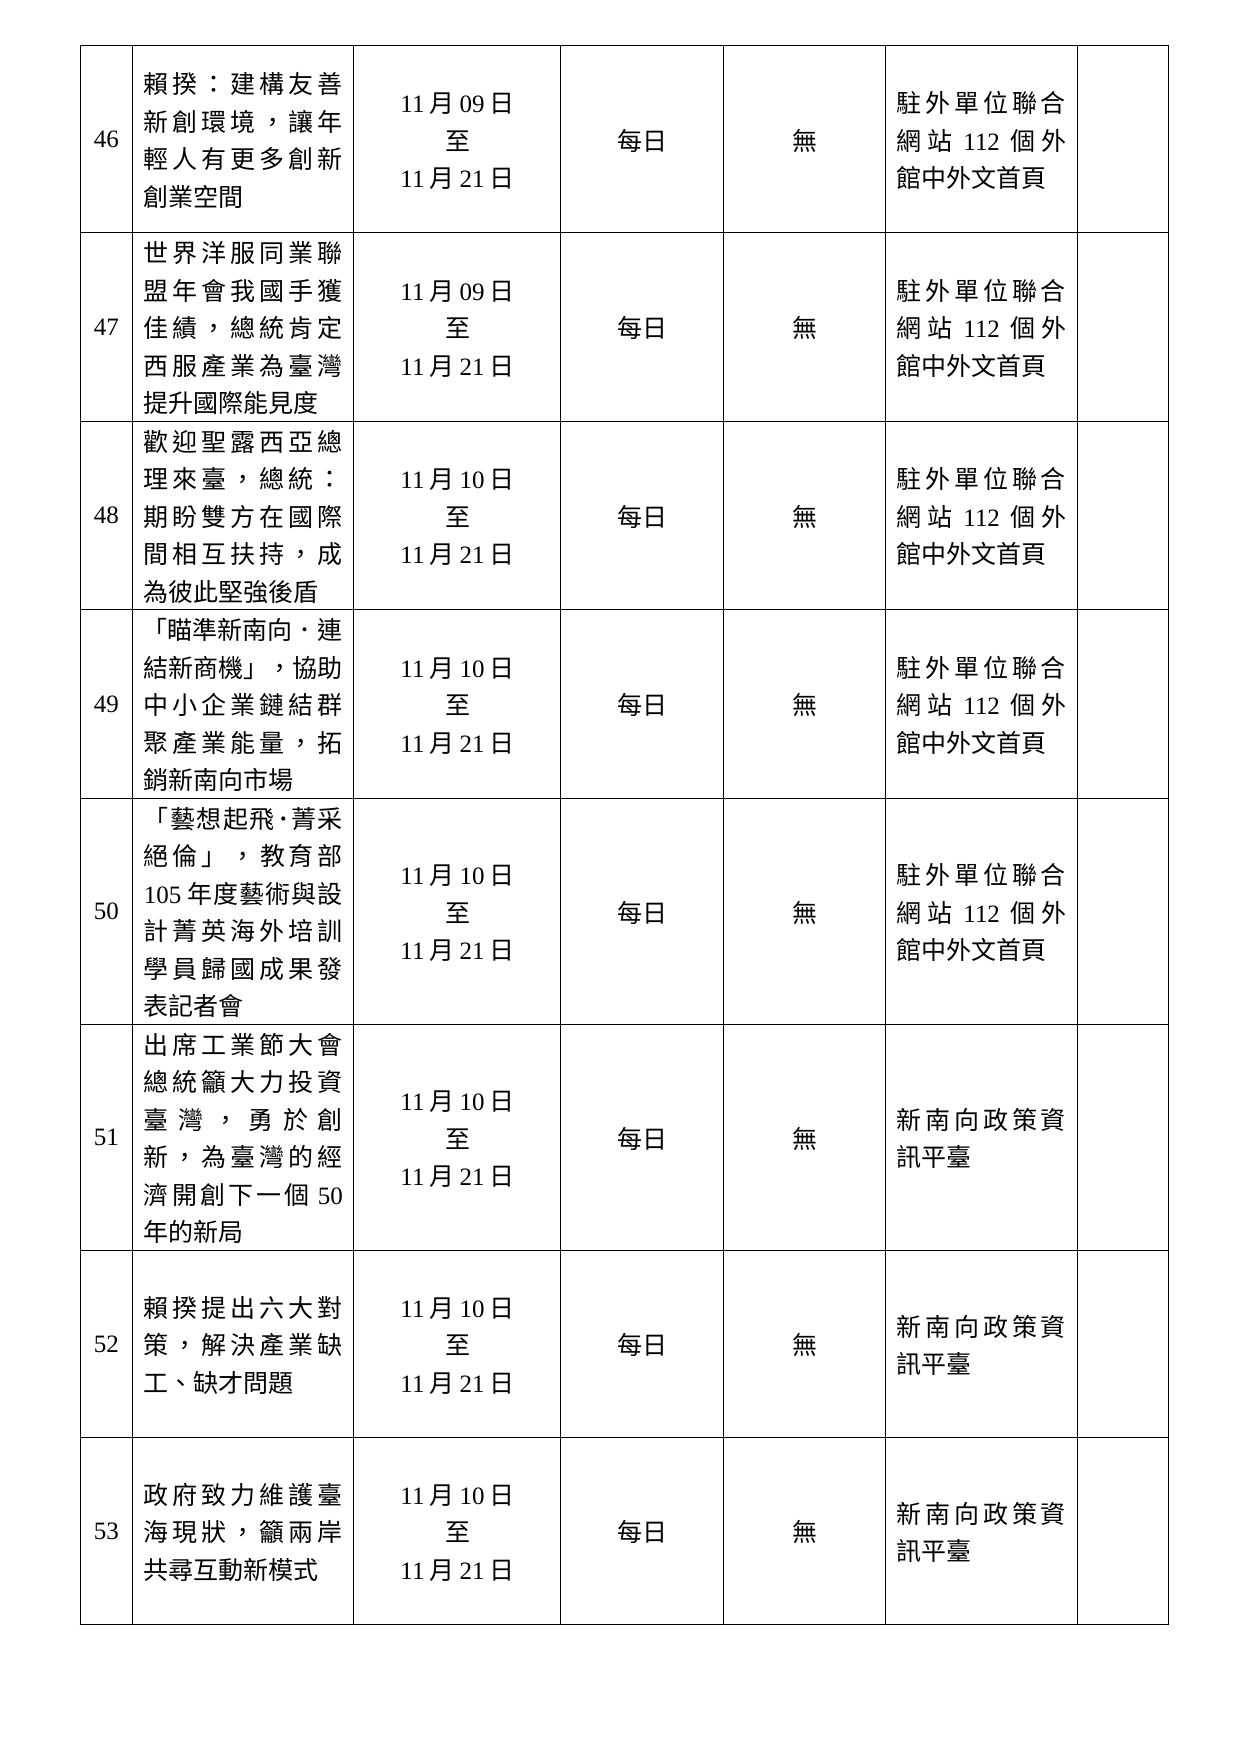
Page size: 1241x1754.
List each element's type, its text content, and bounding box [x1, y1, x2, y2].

table_cell 新南向政策資訊平臺 [886, 1251, 1077, 1437]
table_cell 「藝想起飛･菁采絕倫」，教育部105年度藝術與設計菁英海外培訓學員歸國成果發表記者會 [133, 799, 353, 1024]
table_cell 賴揆提出六大對策，解決產業缺工、缺才問題 [133, 1251, 353, 1437]
table_cell 每日 [561, 610, 723, 798]
table_cell 11月09日 至 11月21日 [354, 233, 560, 421]
table_cell 每日 [561, 422, 723, 609]
table_cell 每日 [561, 1438, 723, 1624]
table_cell 駐外單位聯合網站112個外館中外文首頁 [886, 610, 1077, 798]
table_cell 無 [724, 233, 885, 421]
table_cell 新南向政策資訊平臺 [886, 1025, 1077, 1250]
table_cell [1078, 233, 1168, 421]
table_cell [1078, 46, 1168, 232]
table_cell [1078, 610, 1168, 798]
table_cell 11月10日 至 11月21日 [354, 422, 560, 609]
table_cell 駐外單位聯合網站112個外館中外文首頁 [886, 422, 1077, 609]
table_cell 11月10日 至 11月21日 [354, 799, 560, 1024]
table_cell 無 [724, 46, 885, 232]
table_cell 駐外單位聯合網站112個外館中外文首頁 [886, 799, 1077, 1024]
table_cell [1078, 1251, 1168, 1437]
table_cell 每日 [561, 233, 723, 421]
table_cell 無 [724, 1251, 885, 1437]
table_cell 新南向政策資訊平臺 [886, 1438, 1077, 1624]
table_cell [1078, 799, 1168, 1024]
table_cell 11月09日 至 11月21日 [354, 46, 560, 232]
table_cell 每日 [561, 799, 723, 1024]
table_cell 52 [81, 1251, 132, 1437]
table_cell 每日 [561, 1251, 723, 1437]
table_cell 46 [81, 46, 132, 232]
table_cell 政府致力維護臺海現狀，籲兩岸共尋互動新模式 [133, 1438, 353, 1624]
table_cell 49 [81, 610, 132, 798]
table_cell 每日 [561, 46, 723, 232]
table_cell 無 [724, 422, 885, 609]
table_cell 53 [81, 1438, 132, 1624]
table_cell 11月10日 至 11月21日 [354, 610, 560, 798]
table_cell 48 [81, 422, 132, 609]
table_cell 11月10日 至 11月21日 [354, 1251, 560, 1437]
table_cell 「瞄準新南向．連結新商機」，協助中小企業鏈結群聚產業能量，拓銷新南向市場 [133, 610, 353, 798]
table_cell 50 [81, 799, 132, 1024]
table_cell [1078, 1025, 1168, 1250]
table_cell 無 [724, 1025, 885, 1250]
table_cell [1078, 422, 1168, 609]
table_cell 11月10日 至 11月21日 [354, 1438, 560, 1624]
table_cell 無 [724, 799, 885, 1024]
table_cell 每日 [561, 1025, 723, 1250]
table_cell 51 [81, 1025, 132, 1250]
table_cell [1078, 1438, 1168, 1624]
table_cell 出席工業節大會總統籲大力投資臺灣，勇於創新，為臺灣的經濟開創下一個50年的新局 [133, 1025, 353, 1250]
table_cell 駐外單位聯合網站112個外館中外文首頁 [886, 233, 1077, 421]
table_cell 歡迎聖露西亞總理來臺，總統：期盼雙方在國際間相互扶持，成為彼此堅強後盾 [133, 422, 353, 609]
table_cell 賴揆：建構友善新創環境，讓年輕人有更多創新創業空間 [133, 46, 353, 232]
table_cell 47 [81, 233, 132, 421]
table_cell 駐外單位聯合網站112個外館中外文首頁 [886, 46, 1077, 232]
table_cell 無 [724, 1438, 885, 1624]
table_cell 世界洋服同業聯盟年會我國手獲佳績，總統肯定西服產業為臺灣提升國際能見度 [133, 233, 353, 421]
table_cell 11月10日 至 11月21日 [354, 1025, 560, 1250]
table_cell 無 [724, 610, 885, 798]
